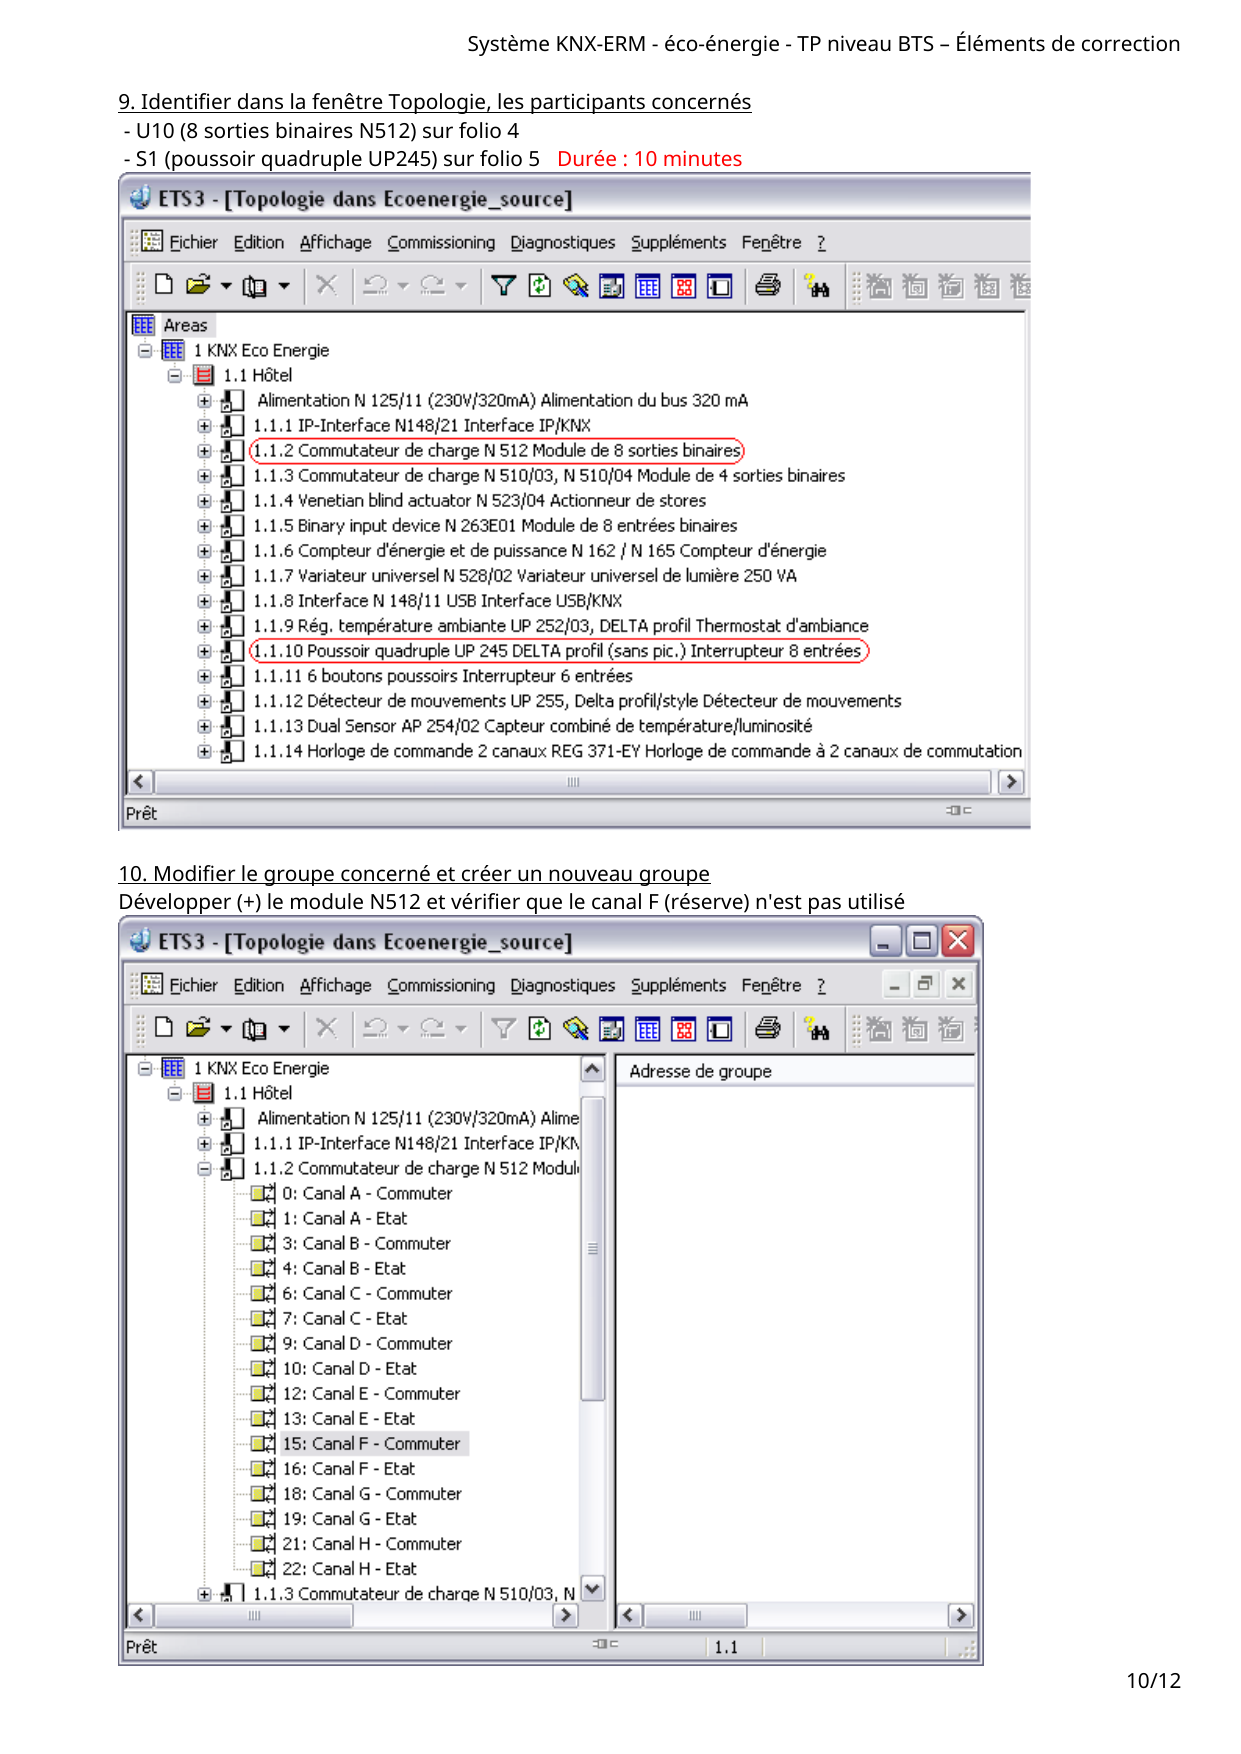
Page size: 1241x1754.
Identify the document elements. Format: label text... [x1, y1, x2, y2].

picture [118, 172, 1031, 831]
text 10. Modifier le groupe concerné et créer un nouveau groupe Développer (+) le module N512 et vérifier que le canal F (réserve) n'est pas utilisé [118, 173, 1181, 1666]
text 9. Identifier dans la fenêtre Topologie, les participants concernés - U10 (8 sorties binaires N512) sur folio 4 - S1 (poussoir quadruple UP245) sur folio 5 Durée : 10 minutes [118, 87, 1181, 173]
picture [118, 915, 984, 1666]
